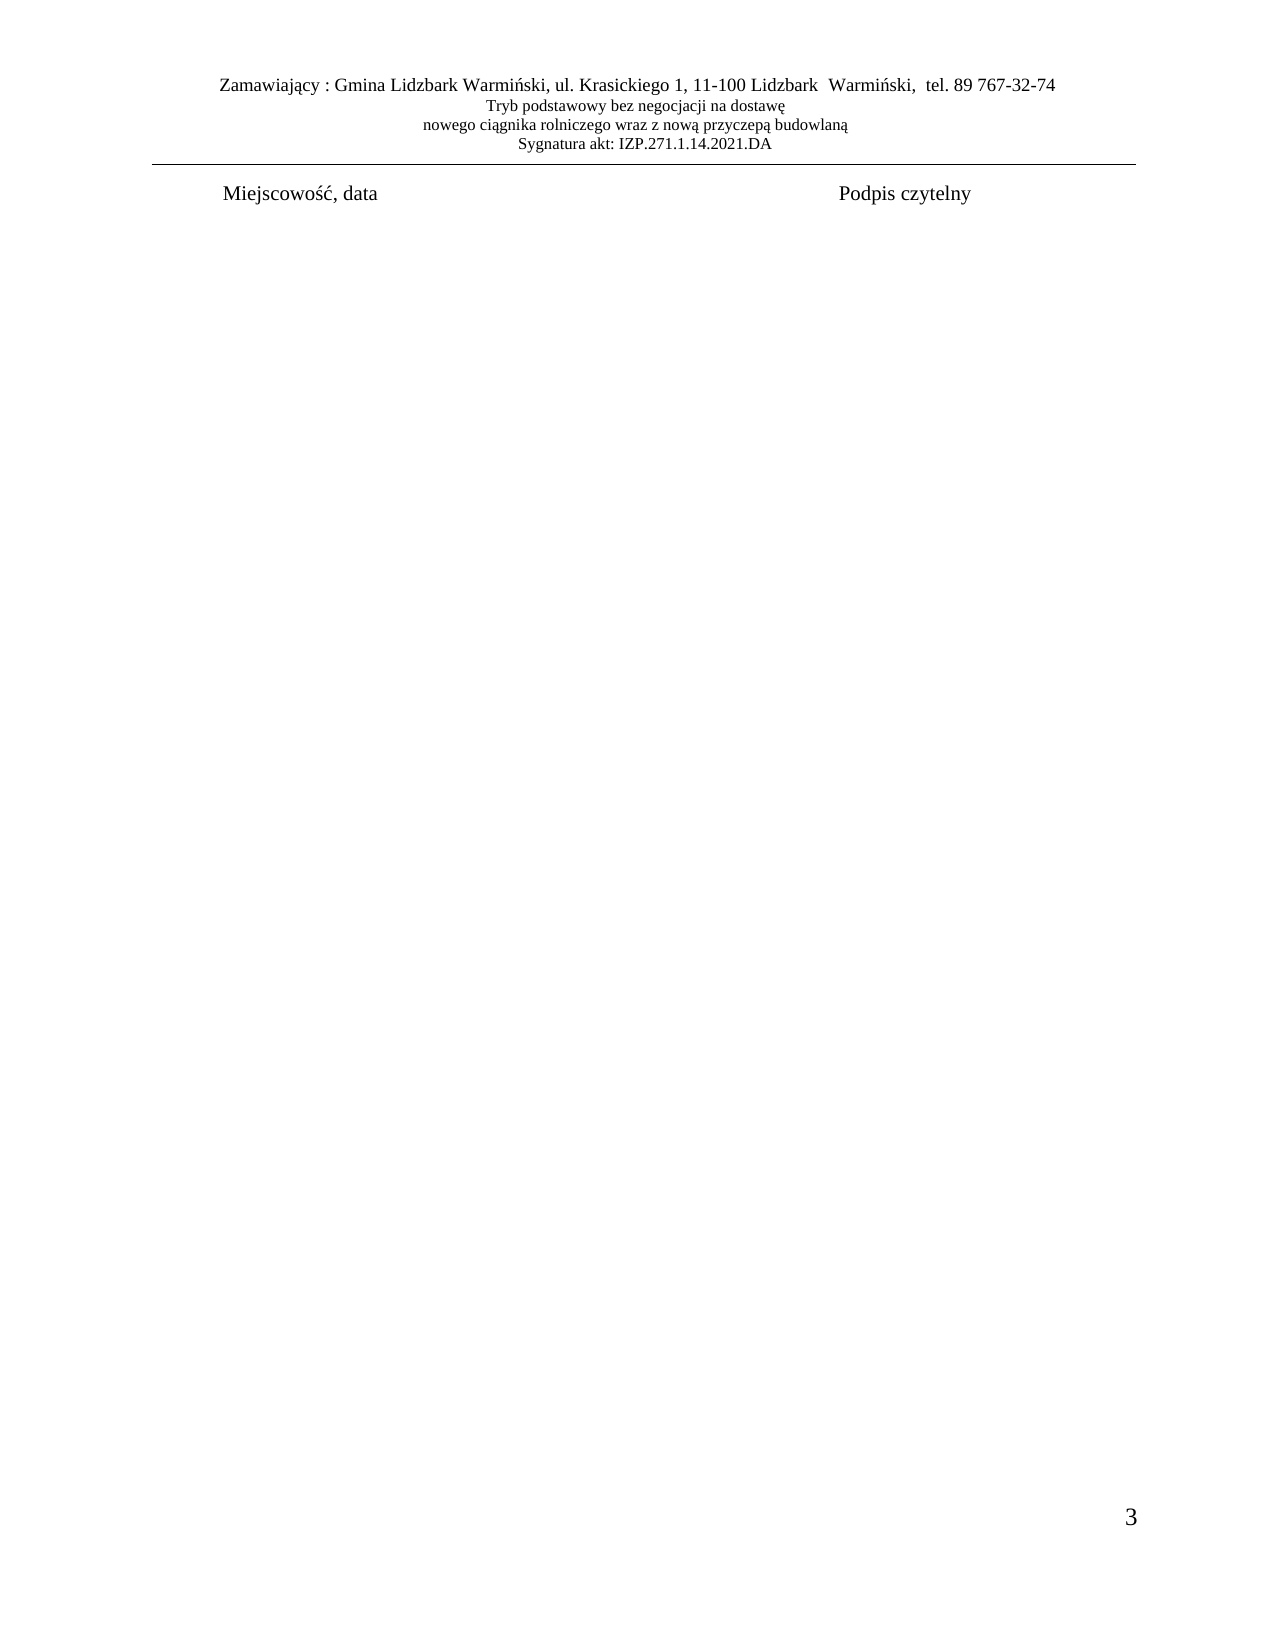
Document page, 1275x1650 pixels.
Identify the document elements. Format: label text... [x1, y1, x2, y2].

text Miejscowość, data Podpis czytelny [223, 181, 1127, 205]
